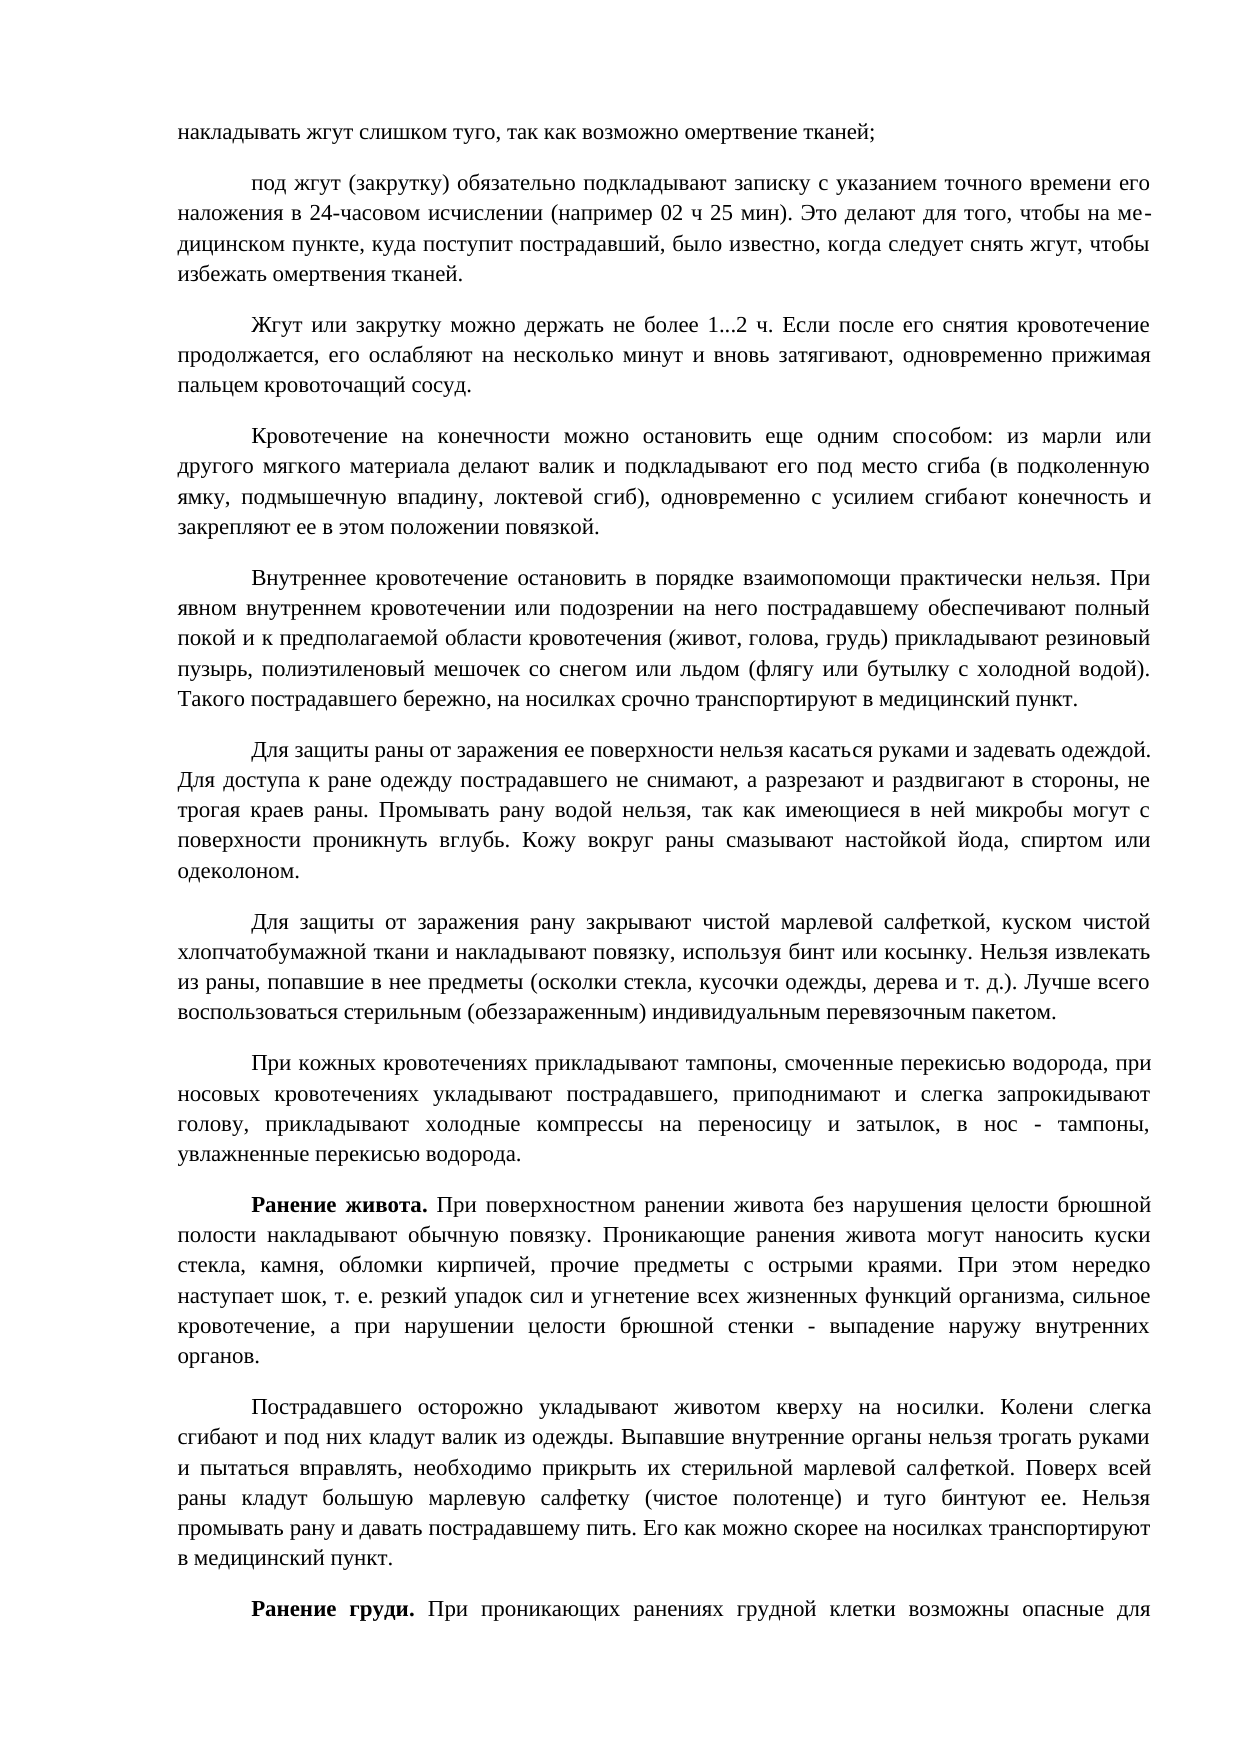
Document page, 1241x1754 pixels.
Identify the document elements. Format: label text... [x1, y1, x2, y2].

text Внутреннее кровотечение остановить в порядке взаимопомощи практически нельзя. При явном внутреннем кровотечении или подозрении на него пострадавшему обеспечивают полный покой и к предполагаемой области кровотечения (живот, голова, грудь) прикладывают резиновый пузырь, полиэтиленовый мешочек со снегом или льдом (флягу или бутылку с холодной водой). Такого пострадавшего бережно, на носилках срочно транспортируют в медицинский пункт. [177, 564, 1152, 711]
text под жгут (закрутку) обязательно подкладывают записку с указанием точного времени его наложения в 24-часовом исчисле­нии (например 02 ч 25 мин). Это делают для того, чтобы на ме­дицинском пункте, куда поступит пострадавший, было известно, когда следует снять жгут, чтобы избежать омертвения тканей. [177, 169, 1152, 286]
text Ранение груди. При проникающих ранениях грудной клетки возможны опасные для [177, 1595, 1152, 1622]
text Кровотечение на конечности можно остановить еще одним спо­собом: из марли или другого мягкого материала делают валик и подкладывают его под место сгиба (в подколенную ямку, подмы­шечную впадину, локтевой сгиб), одновременно с усилием сгиба­ют конечность и закрепляют ее в этом положении повязкой. [177, 422, 1152, 539]
text Ранение живота. При поверхностном ранении живота без на­рушения целости брюшной полости накладывают обычную повязку. Проникающие ранения живота могут наносить куски стекла, камня, обломки кирпичей, прочие предметы с острыми краями. При этом нередко наступает шок, т. е. резкий упадок сил и уг­нетение всех жизненных функций организма, сильное кровоте­чение, а при нарушении целости брюшной стенки - выпадение наружу внутренних органов. [177, 1191, 1152, 1368]
text Пострадавшего осторожно укладывают животом кверху на но­силки. Колени слегка сгибают и под них кладут валик из одежды. Выпавшие внутренние органы нельзя трогать руками и пытаться вправлять, необходимо прикрыть их стерильной марлевой сал­феткой. Поверх всей раны кладут большую марлевую салфетку (чистое полотенце) и туго бинтуют ее. Нельзя промывать рану и давать пострадавшему пить. Его как можно скорее на носилках транспортируют в медицинский пункт. [177, 1393, 1152, 1571]
text Для защиты от заражения рану закрывают чистой марлевой салфеткой, куском чистой хлопчатобумажной ткани и наклады­вают повязку, используя бинт или косынку. Нельзя извлекать из раны, попавшие в нее предметы (осколки стекла, кусочки одежды, дерева и т. д.). Лучше всего воспользоваться стерильным (обез­зараженным) индивидуальным перевязочным пакетом. [177, 908, 1152, 1025]
text Для защиты раны от заражения ее поверхности нельзя касать­ся руками и задевать одеждой. Для доступа к ране одежду по­страдавшего не снимают, а разрезают и раздвигают в стороны, не трогая краев раны. Промывать рану водой нельзя, так как имеющиеся в ней микробы могут с поверхности проникнуть вглубь. Кожу вокруг раны смазывают настойкой йода, спиртом или одеколоном. [177, 736, 1152, 883]
text накладывать жгут слишком туго, так как возможно омертвение тканей; [177, 118, 1152, 144]
text При кожных кровотечениях прикладывают тампоны, смочен­ные перекисью водорода, при носовых кровотечениях укладывают пострадавшего, приподнимают и слегка запрокидывают голову, прикладывают холодные компрессы на переносицу и затылок, в нос - тампоны, увлажненные перекисью водорода. [177, 1049, 1152, 1166]
text Жгут или закрутку можно держать не более 1...2 ч. Если после его снятия кровотечение продолжается, его ослабляют на несколь­ко минут и вновь затягивают, одновременно прижимая пальцем кровоточащий сосуд. [177, 311, 1152, 398]
